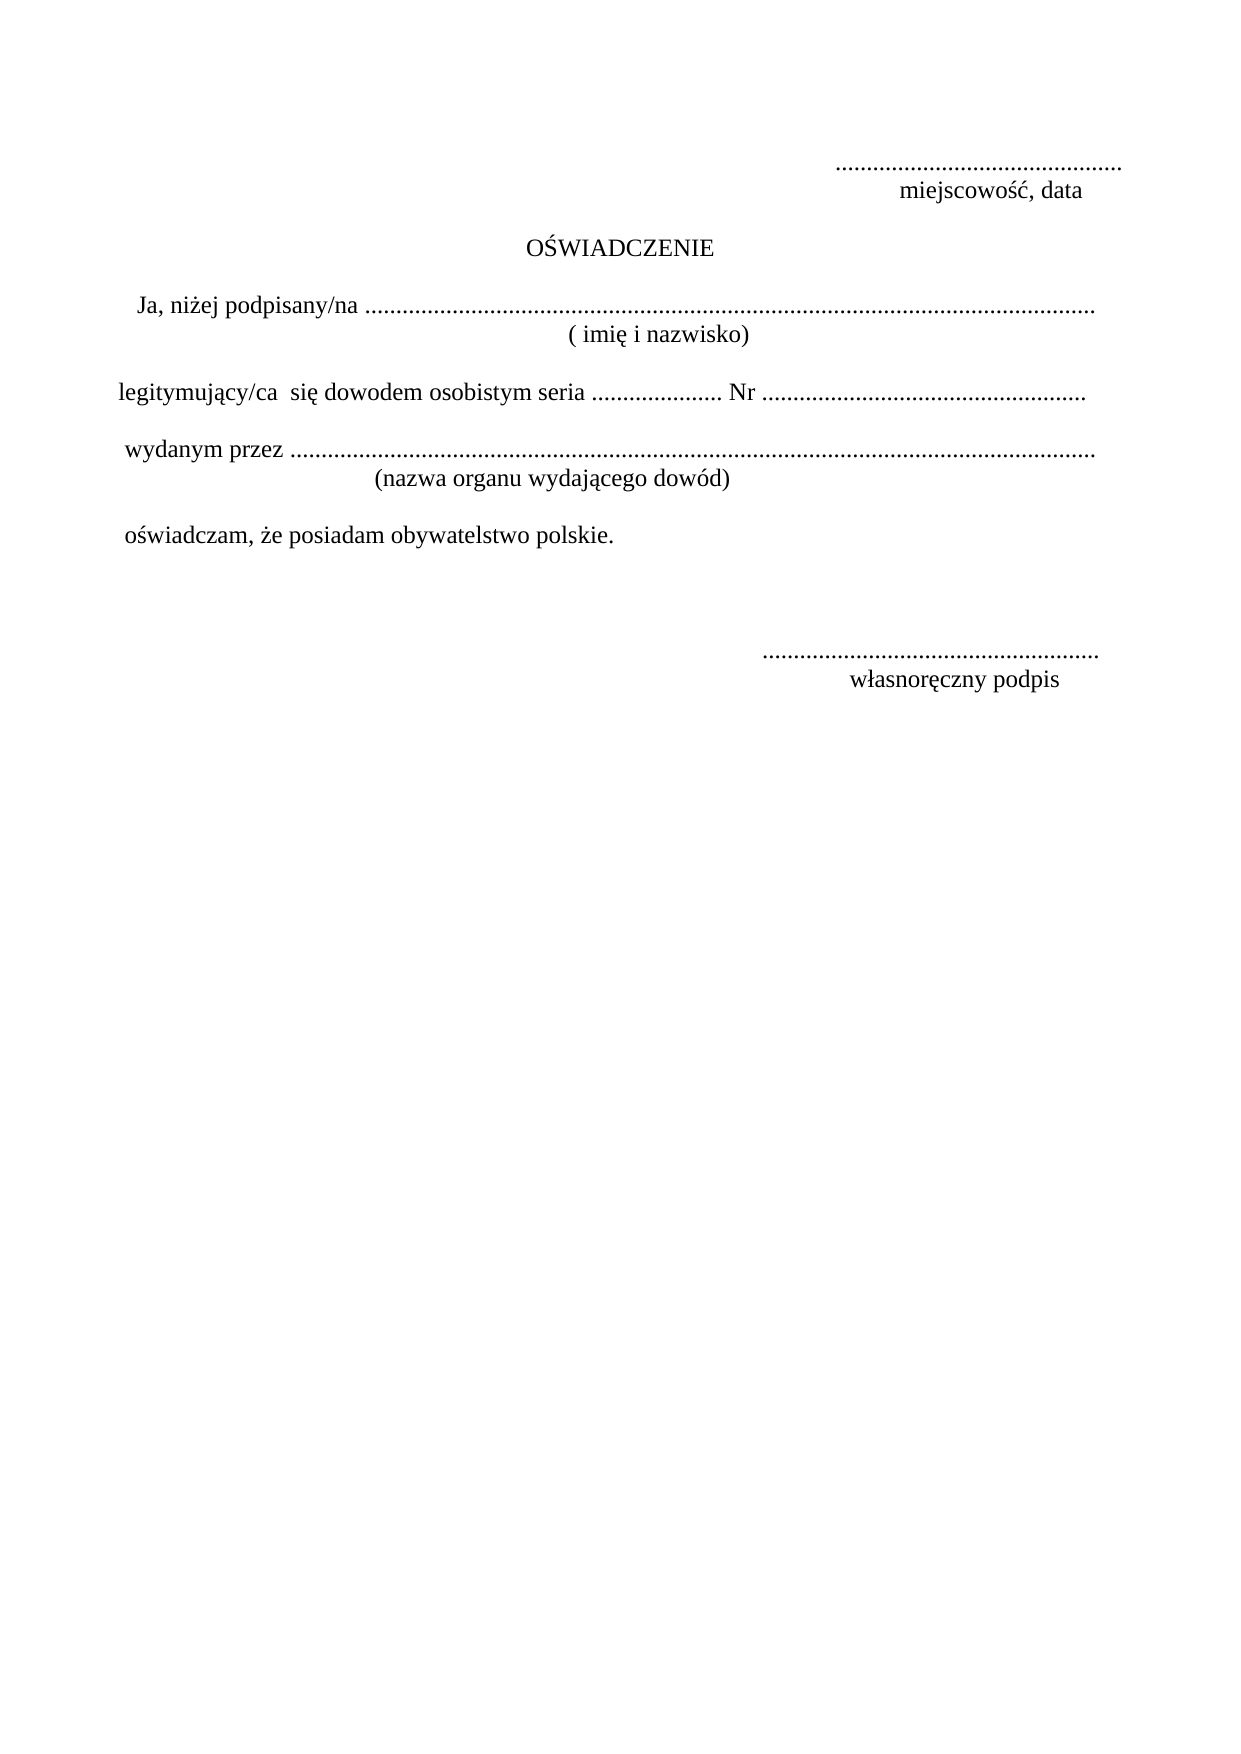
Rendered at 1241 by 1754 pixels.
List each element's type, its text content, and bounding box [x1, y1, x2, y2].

text ...................................................... [118, 636, 1122, 664]
text (nazwa organu wydającego dowód) [118, 463, 1122, 492]
text legitymujący/ca się dowodem osobistym seria ..................... Nr .................................................... [118, 377, 1122, 406]
text wydanym przez ................................................................................................................................. [118, 434, 1122, 463]
text miejscowość, data [118, 176, 1122, 204]
text ( imię i nazwisko) [118, 319, 1122, 348]
text Ja, niżej podpisany/na ..................................................................................................................... [118, 291, 1122, 319]
text własnoręczny podpis [118, 664, 1122, 693]
text OŚWIADCZENIE [118, 233, 1122, 262]
text .............................................. [118, 147, 1122, 176]
text oświadczam, że posiadam obywatelstwo polskie. [118, 521, 1122, 549]
